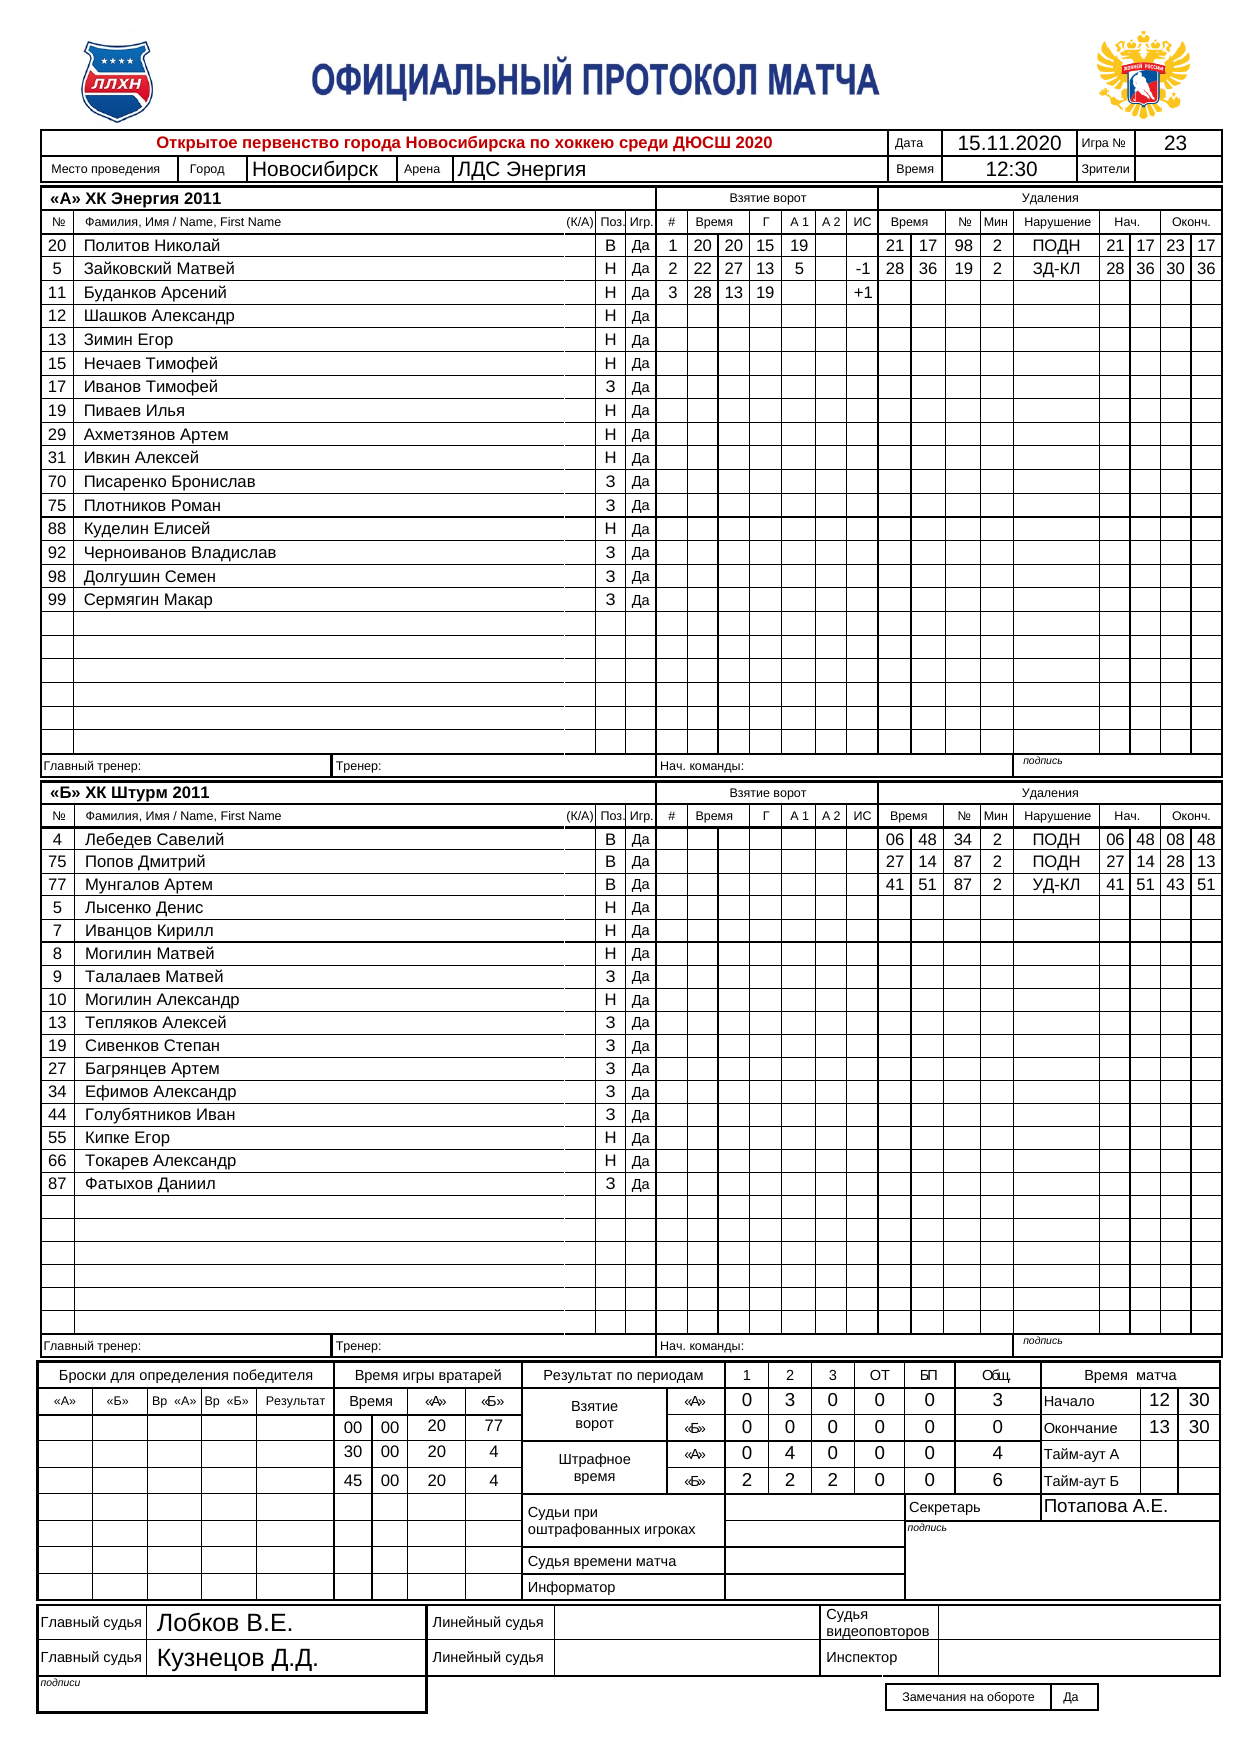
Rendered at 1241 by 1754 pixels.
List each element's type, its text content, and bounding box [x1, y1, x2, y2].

table_cell [944, 1127, 980, 1149]
table_cell 0 [855, 1468, 904, 1493]
table_cell [1161, 281, 1190, 303]
table_cell [981, 446, 1013, 469]
table_cell Главный судья [39, 1606, 146, 1639]
table_cell 12 [1141, 1389, 1177, 1413]
table_cell [847, 305, 877, 327]
table_cell [816, 1196, 846, 1218]
table_cell Лобков В.Е. [147, 1606, 425, 1639]
table_cell Нарушение [1014, 211, 1099, 233]
table_cell [657, 850, 687, 872]
table_cell [1014, 588, 1099, 611]
table_cell [565, 966, 595, 987]
table_header Удаления [879, 783, 1221, 803]
table_cell [946, 730, 980, 753]
table_cell Штрафное время [523, 1442, 666, 1493]
table_cell [1014, 541, 1099, 564]
table_cell 87 [42, 1173, 74, 1195]
table_cell [816, 1081, 846, 1103]
table_cell [879, 1288, 910, 1310]
table_cell [1161, 399, 1190, 422]
table_cell [1161, 683, 1190, 706]
table_cell [816, 1288, 846, 1310]
table_cell [816, 588, 846, 611]
table_cell [1131, 1173, 1160, 1195]
table_cell [946, 636, 980, 658]
table_header 1 [726, 1363, 768, 1387]
table_cell 00 [373, 1441, 407, 1467]
table_cell [565, 1012, 595, 1033]
table_cell [719, 683, 749, 706]
table_cell [565, 1265, 595, 1287]
table_cell 77 [42, 874, 74, 895]
table_cell [944, 1150, 980, 1172]
table_cell [1131, 281, 1160, 303]
table_cell [688, 541, 717, 564]
table_cell [879, 1058, 910, 1079]
table_cell [1192, 1288, 1221, 1310]
table_cell [565, 707, 595, 729]
table_cell Ивкин Алексей [74, 446, 564, 469]
table_cell «Б» [668, 1468, 724, 1493]
table_header «А» ХК Энергия 2011 [42, 188, 655, 209]
table_cell З [596, 541, 625, 564]
table_cell [816, 257, 846, 280]
table_cell [1014, 376, 1099, 398]
table_cell [750, 989, 781, 1011]
table_header Замечания на обороте [887, 1685, 1050, 1709]
table_cell 48 [1131, 829, 1160, 849]
table_cell [1131, 1035, 1160, 1057]
table_cell [847, 1196, 877, 1218]
table_cell 0 [726, 1442, 768, 1467]
table_cell [408, 1494, 465, 1520]
table_cell Да [626, 281, 655, 303]
table_cell [657, 1219, 687, 1241]
table_cell [1100, 423, 1129, 445]
table_cell Начало [1042, 1389, 1140, 1413]
table_cell [596, 1196, 625, 1218]
table_cell [981, 683, 1013, 706]
table_cell 4 [466, 1468, 521, 1493]
table_cell [912, 1219, 943, 1241]
table_header Общ. [956, 1363, 1040, 1387]
table_cell [657, 305, 687, 327]
table_cell [1161, 470, 1190, 493]
table_cell [688, 588, 717, 611]
table_cell [816, 541, 846, 564]
table_cell 06 [1100, 829, 1129, 849]
table_cell [688, 305, 717, 327]
table_cell [750, 470, 781, 493]
table_cell 87 [944, 850, 980, 872]
table_cell [657, 920, 687, 941]
table_cell А 1 [782, 805, 815, 826]
table_cell [719, 850, 749, 872]
table_cell [981, 1012, 1013, 1033]
table_cell [565, 896, 595, 918]
table_cell [1136, 157, 1221, 181]
table_cell Поз. [596, 805, 625, 826]
table_cell [688, 920, 717, 941]
table_cell [1014, 896, 1099, 918]
table_cell [912, 328, 945, 351]
table_cell [596, 636, 625, 658]
table_cell [816, 850, 846, 872]
table_cell [1014, 1173, 1099, 1195]
table_cell [847, 1265, 877, 1287]
table_cell [750, 920, 781, 941]
table_cell [657, 636, 687, 658]
table_cell [981, 1173, 1013, 1195]
table_cell [657, 541, 687, 564]
table_cell [1100, 1265, 1129, 1287]
table_cell [93, 1547, 147, 1573]
table_cell В [596, 235, 625, 256]
table_cell [1192, 328, 1221, 351]
table_cell [782, 494, 815, 516]
table_cell [879, 636, 910, 658]
table_cell [1131, 1150, 1160, 1172]
table_cell Результат [257, 1389, 333, 1413]
table_cell # [657, 805, 687, 826]
table_cell [981, 1058, 1013, 1079]
table_cell Да [626, 352, 655, 374]
table_cell [565, 1035, 595, 1057]
table_cell [912, 989, 943, 1011]
table_cell [42, 1311, 74, 1333]
table_cell [1131, 1058, 1160, 1079]
table_cell [782, 1104, 815, 1126]
table_cell [1014, 659, 1099, 682]
table_cell Голубятников Иван [75, 1104, 564, 1126]
table_cell Инспектор [821, 1640, 938, 1675]
table_cell Нач. [1100, 805, 1160, 826]
table_cell Арена [398, 157, 452, 181]
table_cell [946, 494, 980, 516]
table_cell [847, 874, 877, 895]
table_cell 2 [981, 235, 1013, 256]
table_cell [657, 1012, 687, 1033]
table_cell З [596, 1035, 625, 1057]
table_cell 51 [1131, 874, 1160, 895]
table_cell [1014, 470, 1099, 493]
table_cell [816, 1012, 846, 1033]
table_cell [847, 470, 877, 493]
table_cell [1192, 423, 1221, 445]
table_cell [626, 683, 655, 706]
table_cell 2 [981, 829, 1013, 849]
table_cell [782, 707, 815, 729]
table_cell [912, 1173, 943, 1195]
table_cell [750, 1288, 781, 1310]
table_cell [750, 518, 781, 540]
table_cell [688, 1012, 717, 1033]
table_cell [1014, 1012, 1099, 1033]
table_cell [565, 423, 595, 445]
table_cell [782, 1242, 815, 1264]
table_cell [981, 376, 1013, 398]
table_header Дата [889, 131, 941, 155]
table_cell 45 [335, 1468, 371, 1493]
table_cell [847, 920, 877, 941]
table_cell [657, 896, 687, 918]
table_cell Н [596, 989, 625, 1011]
table_cell [1131, 1104, 1160, 1126]
table_cell [657, 730, 687, 753]
table_cell Иванцов Кирилл [75, 920, 564, 941]
table_cell [565, 494, 595, 516]
table_cell 36 [912, 257, 945, 280]
table_cell 48 [912, 829, 943, 849]
table_cell [75, 1242, 564, 1264]
table_cell 98 [946, 235, 980, 256]
table_cell [946, 707, 980, 729]
table_cell [1192, 399, 1221, 422]
table_cell [883, 1677, 1220, 1681]
table_cell 4 [956, 1442, 1040, 1467]
table_cell [93, 1574, 147, 1599]
table_cell 6 [956, 1468, 1040, 1493]
table_cell [1192, 1311, 1221, 1333]
table_cell Нарушение [1014, 805, 1099, 826]
table_cell Мин [981, 805, 1013, 826]
table_cell [75, 1265, 564, 1287]
table_cell [688, 1173, 717, 1195]
table_cell 1 [657, 235, 687, 256]
table_cell [946, 565, 980, 587]
table_cell [879, 1081, 910, 1103]
table_cell Г [750, 211, 781, 233]
picture [5, 28, 1197, 129]
table_cell [847, 966, 877, 987]
table_cell [912, 659, 945, 682]
table_cell [719, 1081, 749, 1103]
table_cell ЗД-КЛ [1014, 257, 1099, 280]
table_cell [847, 565, 877, 587]
table_cell 0 [905, 1468, 954, 1493]
table_cell [1192, 376, 1221, 398]
table_cell [879, 1104, 910, 1126]
table_cell 3 [769, 1389, 811, 1413]
table_cell Да [626, 943, 655, 964]
table_cell [719, 636, 749, 658]
table_cell [1014, 1150, 1099, 1172]
table_cell 44 [42, 1104, 74, 1126]
table_cell [688, 470, 717, 493]
table_cell [688, 707, 717, 729]
table_cell [912, 352, 945, 374]
table_cell [657, 683, 687, 706]
table_cell [1192, 305, 1221, 327]
table_cell [1014, 1035, 1099, 1057]
table_cell Токарев Александр [75, 1150, 564, 1172]
table_cell [816, 446, 846, 469]
table_cell [1100, 1035, 1129, 1057]
table_cell [981, 636, 1013, 658]
table_cell [944, 1081, 980, 1103]
table_cell Нечаев Тимофей [74, 352, 564, 374]
table_cell [1100, 1288, 1129, 1310]
table_cell Время [879, 211, 945, 233]
table_cell [816, 352, 846, 374]
table_cell [847, 494, 877, 516]
table_cell [944, 1311, 980, 1333]
table_cell Судьи при оштрафованных игроках [523, 1495, 724, 1546]
table_cell [1161, 328, 1190, 351]
table_cell [912, 470, 945, 493]
table_cell Да [626, 423, 655, 445]
table_cell 8 [42, 943, 74, 964]
table_cell Да [626, 1104, 655, 1126]
table_cell [1100, 376, 1129, 398]
table_cell [373, 1494, 407, 1520]
table_cell 3 [657, 281, 687, 303]
table_cell [719, 494, 749, 516]
table_cell [1100, 1219, 1129, 1241]
table_cell 75 [42, 494, 73, 516]
table_cell [750, 1219, 781, 1241]
table_cell [981, 470, 1013, 493]
table_cell [782, 1288, 815, 1310]
table_cell 0 [812, 1389, 854, 1413]
table_cell Фамилия, Имя / Name, First Name [74, 211, 565, 233]
table_cell Да [626, 1081, 655, 1103]
table_cell [74, 636, 564, 658]
table_cell [565, 446, 595, 469]
table_cell [1131, 1242, 1160, 1264]
table_cell [946, 470, 980, 493]
table_cell [688, 446, 717, 469]
table_cell Куделин Елисей [74, 518, 564, 540]
table_cell [816, 305, 846, 327]
table_cell [719, 1196, 749, 1218]
table_cell 55 [42, 1127, 74, 1149]
table_cell [688, 730, 717, 753]
table_cell 30 [1179, 1389, 1219, 1413]
table_cell [879, 446, 910, 469]
table_cell 00 [373, 1416, 407, 1440]
table_cell Тайм-аут Б [1042, 1468, 1140, 1493]
table_cell З [596, 470, 625, 493]
table_cell [981, 1127, 1013, 1149]
table_cell [626, 1242, 655, 1264]
table_cell [816, 1058, 846, 1079]
table_cell Игр. [626, 805, 655, 826]
table_cell Мин [981, 211, 1013, 233]
table_cell [981, 1104, 1013, 1126]
table_cell 13 [1192, 850, 1221, 872]
table_cell [1100, 1242, 1129, 1264]
table_cell [981, 943, 1013, 964]
table_cell [879, 1012, 910, 1033]
table_cell [688, 829, 717, 849]
table_cell [782, 423, 815, 445]
table_cell [1131, 943, 1160, 964]
table_cell [726, 1575, 904, 1599]
table_cell [466, 1574, 521, 1599]
table_cell [93, 1416, 147, 1440]
table_cell [1179, 1441, 1219, 1467]
table_cell [657, 518, 687, 540]
table_cell [688, 494, 717, 516]
table_cell [847, 1058, 877, 1079]
table_cell 0 [769, 1415, 811, 1440]
table_cell [719, 1035, 749, 1057]
table_cell [912, 1035, 943, 1057]
table_cell [719, 1104, 749, 1126]
table_header Взятие ворот [657, 783, 877, 803]
table_cell [1100, 943, 1129, 964]
table_cell [1131, 305, 1160, 327]
table_cell [1161, 1311, 1190, 1333]
table_cell [816, 612, 846, 634]
table_cell 19 [782, 235, 815, 256]
table_cell 20 [408, 1468, 465, 1493]
table_cell [782, 612, 815, 634]
table_cell [565, 850, 595, 872]
table_cell 27 [719, 257, 749, 280]
table_cell [726, 1548, 904, 1573]
table_cell [750, 423, 781, 445]
table_cell [944, 896, 980, 918]
table_cell [42, 612, 73, 634]
table_cell [1192, 730, 1221, 753]
table_cell [981, 352, 1013, 374]
table_cell «А» [668, 1389, 724, 1413]
table_cell 20 [688, 235, 717, 256]
table_cell З [596, 1012, 625, 1033]
table_cell [847, 989, 877, 1011]
table_cell [816, 730, 846, 753]
table_cell [1014, 399, 1099, 422]
table_cell [1131, 328, 1160, 351]
table_cell [1192, 1058, 1221, 1079]
table_cell [1192, 636, 1221, 658]
table_cell Секретарь [906, 1495, 1040, 1520]
table_cell Писаренко Бронислав [74, 470, 564, 493]
table_cell [42, 1196, 74, 1218]
table_cell [1161, 352, 1190, 374]
table_cell [1192, 541, 1221, 564]
table_cell [688, 966, 717, 987]
table_cell [847, 1127, 877, 1149]
table_header Время игры вратарей [335, 1363, 521, 1387]
table_cell [879, 1150, 910, 1172]
table_cell [750, 966, 781, 987]
table_cell [879, 1265, 910, 1287]
table_cell [626, 636, 655, 658]
table_cell [688, 1081, 717, 1103]
table_cell 48 [1192, 829, 1221, 849]
table_cell Да [626, 989, 655, 1011]
table_cell [596, 1288, 625, 1310]
table_cell 17 [1131, 235, 1160, 256]
table_cell [750, 588, 781, 611]
table_cell [847, 850, 877, 872]
table_cell [688, 1242, 717, 1264]
table_cell [946, 541, 980, 564]
table_cell [1161, 1196, 1190, 1218]
table_cell 0 [905, 1415, 954, 1440]
table_cell [1192, 470, 1221, 493]
table_header Да [1052, 1685, 1097, 1709]
table_cell [879, 470, 910, 493]
table_cell В [596, 874, 625, 895]
table_cell [981, 1035, 1013, 1057]
table_cell [816, 659, 846, 682]
table_cell [466, 1521, 521, 1546]
table_cell Н [596, 257, 625, 280]
table_cell [1100, 896, 1129, 918]
table_cell Да [626, 235, 655, 256]
table_cell [1161, 920, 1190, 941]
table_cell [946, 612, 980, 634]
table_cell Да [626, 1012, 655, 1033]
table_cell [879, 659, 910, 682]
table_cell З [596, 588, 625, 611]
table_cell 41 [1100, 874, 1129, 895]
table_cell [596, 1265, 625, 1287]
table_cell [782, 829, 815, 849]
table_cell «А» [39, 1389, 92, 1413]
table_cell 00 [373, 1468, 407, 1493]
table_cell [912, 446, 945, 469]
table_cell Тайм-аут А [1042, 1441, 1140, 1467]
table_cell [719, 896, 749, 918]
table_cell [1131, 494, 1160, 516]
table_cell [944, 1104, 980, 1126]
table_cell 51 [912, 874, 943, 895]
table_cell [912, 588, 945, 611]
table_cell [688, 565, 717, 587]
table_cell 0 [726, 1389, 768, 1413]
table_cell [1192, 352, 1221, 374]
table_cell [335, 1547, 371, 1573]
table_cell [944, 943, 980, 964]
table_cell [596, 659, 625, 682]
table_cell [816, 1219, 846, 1241]
table_cell Пиваев Илья [74, 399, 564, 422]
table_cell Долгушин Семен [74, 565, 564, 587]
table_cell [257, 1494, 333, 1520]
table_cell [1192, 1035, 1221, 1057]
table_cell [688, 1035, 717, 1057]
table_cell 3 [956, 1389, 1040, 1413]
table_cell [1014, 305, 1099, 327]
table_cell [75, 1196, 564, 1218]
table_cell [565, 399, 595, 422]
table_cell Ефимов Александр [75, 1081, 564, 1103]
table_cell [981, 989, 1013, 1011]
table_cell 66 [42, 1150, 74, 1172]
table_cell [657, 1104, 687, 1126]
table_cell [657, 943, 687, 964]
table_cell [688, 376, 717, 398]
table_cell [847, 1288, 877, 1310]
table_cell [148, 1441, 201, 1467]
table_cell [944, 1058, 980, 1079]
table_cell Н [596, 423, 625, 445]
table_cell [1014, 328, 1099, 351]
table_cell [257, 1441, 333, 1467]
table_cell [944, 966, 980, 987]
table_cell [719, 989, 749, 1011]
table_cell [688, 1058, 717, 1079]
table_cell Н [596, 446, 625, 469]
table_cell Поз. [596, 211, 625, 233]
table_cell [1161, 966, 1190, 987]
table_cell 17 [912, 235, 945, 256]
table_cell [912, 541, 945, 564]
table_cell Н [596, 328, 625, 351]
table_cell [657, 446, 687, 469]
table_cell [1161, 446, 1190, 469]
table_cell [1141, 1468, 1177, 1493]
table_cell [782, 1219, 815, 1241]
table_cell [1131, 1127, 1160, 1149]
table_cell [1131, 1311, 1160, 1333]
table_cell [719, 659, 749, 682]
table_cell [626, 1311, 655, 1333]
table_cell подписи [39, 1677, 425, 1711]
table_cell [816, 829, 846, 849]
table_cell [1131, 588, 1160, 611]
table_cell [565, 1288, 595, 1310]
table_cell [750, 850, 781, 872]
table_cell Да [626, 399, 655, 422]
table_cell [719, 1219, 749, 1241]
table_cell [879, 281, 910, 303]
table_cell 29 [42, 423, 73, 445]
table_cell Да [626, 376, 655, 398]
table_cell [148, 1416, 201, 1440]
table_cell [847, 943, 877, 964]
table_cell (К/А) [565, 805, 595, 826]
table_cell 31 [42, 446, 73, 469]
table_cell [42, 659, 73, 682]
table_cell [981, 541, 1013, 564]
table_cell [657, 1173, 687, 1195]
table_cell [1161, 1288, 1190, 1310]
table_cell [1161, 636, 1190, 658]
table_cell [879, 989, 910, 1011]
table_cell Н [596, 399, 625, 422]
table_cell [688, 989, 717, 1011]
table_cell [719, 612, 749, 634]
table_cell [596, 1311, 625, 1333]
table_cell [879, 1311, 910, 1333]
table_cell [1100, 305, 1129, 327]
table_cell [688, 850, 717, 872]
table_cell [847, 896, 877, 918]
table_cell [1161, 1127, 1190, 1149]
table_cell [565, 1196, 595, 1218]
table_cell [847, 1081, 877, 1103]
table_cell [981, 423, 1013, 445]
table_cell [688, 943, 717, 964]
table_cell [657, 376, 687, 398]
table_cell [1161, 707, 1190, 729]
table_cell Да [626, 829, 655, 849]
table_cell [944, 1173, 980, 1195]
table_cell [1100, 352, 1129, 374]
table_cell [626, 612, 655, 634]
table_cell [93, 1494, 147, 1520]
table_cell [912, 399, 945, 422]
table_cell [981, 281, 1013, 303]
table_cell [847, 235, 877, 256]
table_cell [782, 1311, 815, 1333]
table_cell [750, 446, 781, 469]
table_cell [847, 1311, 877, 1333]
table_cell З [596, 494, 625, 516]
table_cell 41 [879, 874, 910, 895]
table_cell [719, 399, 749, 422]
table_cell [657, 612, 687, 634]
table_cell 27 [42, 1058, 74, 1079]
table_cell [912, 1127, 943, 1149]
table_cell [750, 943, 781, 964]
table_cell [879, 1219, 910, 1241]
table_cell Да [626, 470, 655, 493]
table_cell Главный тренер: [42, 1335, 330, 1356]
table_cell [912, 1288, 943, 1310]
table_cell [879, 966, 910, 987]
table_cell Вр «А» [148, 1389, 201, 1413]
table_cell [847, 352, 877, 374]
table_cell [1100, 683, 1129, 706]
table_cell [946, 305, 980, 327]
table_cell [688, 352, 717, 374]
table_cell [1014, 1311, 1099, 1333]
table_cell [719, 1173, 749, 1195]
table_cell [1131, 352, 1160, 374]
table_cell [1161, 612, 1190, 634]
table_cell [816, 943, 846, 964]
table_cell [719, 1242, 749, 1264]
table_cell [782, 1265, 815, 1287]
table_cell [1100, 966, 1129, 987]
table_header Результат по периодам [523, 1363, 724, 1387]
table_cell 99 [42, 588, 73, 611]
table_cell [657, 1196, 687, 1218]
table_cell [1131, 636, 1160, 658]
table_cell [1131, 707, 1160, 729]
table_cell [688, 399, 717, 422]
table_cell 2 [981, 874, 1013, 895]
table_cell [1192, 1104, 1221, 1126]
table_cell [879, 1127, 910, 1149]
table_cell [1131, 989, 1160, 1011]
table_cell 2 [657, 257, 687, 280]
table_cell Н [596, 1150, 625, 1172]
table_cell [816, 920, 846, 941]
table_cell [93, 1521, 147, 1546]
table_cell Да [626, 494, 655, 516]
table_cell [750, 541, 781, 564]
table_cell [750, 1012, 781, 1033]
table_cell А 2 [816, 211, 846, 233]
table_cell [750, 874, 781, 895]
table_cell Да [626, 1058, 655, 1079]
table_cell Иванов Тимофей [74, 376, 564, 398]
table_cell [750, 1035, 781, 1057]
table_cell [847, 612, 877, 634]
table_cell Да [626, 874, 655, 895]
table_cell 5 [42, 257, 73, 280]
table_cell Н [596, 518, 625, 540]
table_cell [879, 399, 910, 422]
table_cell [42, 1288, 74, 1310]
table_cell 2 [981, 257, 1013, 280]
table_cell 4 [466, 1441, 521, 1467]
table_cell [847, 1219, 877, 1241]
table_cell [1161, 423, 1190, 445]
table_cell [782, 943, 815, 964]
table_cell «Б» [668, 1415, 724, 1440]
table_cell [879, 683, 910, 706]
table_cell [816, 707, 846, 729]
table_cell [688, 423, 717, 445]
table_cell Плотников Роман [74, 494, 564, 516]
table_cell [782, 446, 815, 469]
table_cell 28 [879, 257, 910, 280]
table_cell [657, 1311, 687, 1333]
table_cell 12:30 [943, 157, 1076, 181]
table_cell [1131, 920, 1160, 941]
table_cell [39, 1494, 92, 1520]
table_cell Место проведения [42, 157, 177, 181]
table_cell Игр. [626, 211, 655, 233]
table_cell [946, 588, 980, 611]
table_cell [1099, 1682, 1220, 1711]
table_cell [565, 920, 595, 941]
table_cell Фамилия, Имя / Name, First Name [75, 805, 565, 826]
table_cell [657, 494, 687, 516]
table_cell [688, 896, 717, 918]
table_cell [565, 1173, 595, 1195]
table_cell Оконч. [1161, 211, 1221, 233]
table_cell [719, 1311, 749, 1333]
table_cell [1179, 1468, 1219, 1493]
table_cell [782, 896, 815, 918]
table_cell [1192, 1173, 1221, 1195]
table_cell 70 [42, 470, 73, 493]
table_cell [912, 1058, 943, 1079]
table_cell [657, 470, 687, 493]
table_cell [657, 659, 687, 682]
table_cell [879, 1196, 910, 1218]
table_cell [596, 683, 625, 706]
table_cell [847, 588, 877, 611]
table_cell [565, 1127, 595, 1149]
table_cell Нач. команды: [657, 755, 1012, 776]
table_cell 28 [1100, 257, 1129, 280]
table_cell 15 [750, 235, 781, 256]
table_cell [1014, 989, 1099, 1011]
table_cell В [596, 850, 625, 872]
table_cell [912, 1265, 943, 1287]
table_cell [782, 281, 815, 303]
table_cell [1100, 470, 1129, 493]
table_cell [750, 399, 781, 422]
table_cell [1014, 1127, 1099, 1149]
table_cell [1014, 1288, 1099, 1310]
table_cell [1161, 659, 1190, 682]
table_cell [335, 1494, 371, 1520]
table_cell [719, 588, 749, 611]
table_cell [847, 518, 877, 540]
table_cell [879, 1173, 910, 1195]
table_cell Да [626, 565, 655, 587]
table_cell [257, 1416, 333, 1440]
table_cell Зайковский Матвей [74, 257, 564, 280]
table_cell [688, 1127, 717, 1149]
table_cell Потапова А.Е. [1042, 1495, 1219, 1520]
table_cell [657, 966, 687, 987]
table_cell 28 [1161, 850, 1190, 872]
table_cell [782, 920, 815, 941]
table_cell Сермягин Макар [74, 588, 564, 611]
table_cell № [42, 805, 74, 826]
table_cell [816, 281, 846, 303]
table_cell [981, 399, 1013, 422]
table_cell Судья видеоповторов [821, 1606, 938, 1639]
table_cell [847, 376, 877, 398]
table_cell 9 [42, 966, 74, 987]
table_cell [912, 376, 945, 398]
table_cell [1192, 896, 1221, 918]
table_cell 22 [688, 257, 717, 280]
table_cell 19 [946, 257, 980, 280]
table_header Удаления [879, 188, 1221, 209]
table_cell Время [889, 157, 941, 181]
table_cell [1192, 1242, 1221, 1264]
table_cell [1192, 1127, 1221, 1149]
table_cell Главный судья [39, 1640, 146, 1675]
table_cell [782, 1012, 815, 1033]
table_cell [1014, 494, 1099, 516]
table_cell [946, 518, 980, 540]
table_cell [981, 659, 1013, 682]
table_cell [657, 1150, 687, 1172]
table_cell [750, 612, 781, 634]
table_cell [39, 1468, 92, 1493]
table_cell [373, 1547, 407, 1573]
table_cell [782, 659, 815, 682]
table_cell [657, 1265, 687, 1287]
table_cell [1131, 376, 1160, 398]
table_cell [1100, 1150, 1129, 1172]
table_cell Да [626, 1150, 655, 1172]
table_cell [750, 896, 781, 918]
table_cell [657, 328, 687, 351]
table_cell [1100, 1081, 1129, 1103]
table_cell [726, 1521, 904, 1546]
table_cell [782, 683, 815, 706]
table_cell 13 [42, 1012, 74, 1033]
table_cell 23 [1161, 235, 1190, 256]
table_cell [1100, 1196, 1129, 1218]
table_cell [257, 1574, 333, 1599]
table_cell [42, 1219, 74, 1241]
table_cell Время [335, 1389, 407, 1413]
table_cell Время [879, 805, 943, 826]
table_cell [39, 1416, 92, 1440]
table_cell 20 [719, 235, 749, 256]
table_cell [1131, 470, 1160, 493]
table_cell [719, 376, 749, 398]
table_cell [719, 328, 749, 351]
table_cell [726, 1495, 904, 1520]
table_cell З [596, 1104, 625, 1126]
table_cell [782, 1196, 815, 1218]
table_cell [565, 281, 595, 303]
table_cell [555, 1640, 819, 1675]
table_cell [688, 518, 717, 540]
table_cell [1131, 541, 1160, 564]
table_cell [1014, 707, 1099, 729]
table_cell «А» [668, 1442, 724, 1467]
table_cell ИС [847, 211, 877, 233]
table_cell 08 [1161, 829, 1190, 849]
table_cell 34 [944, 829, 980, 849]
table_cell [816, 494, 846, 516]
table_cell [1161, 1058, 1190, 1079]
table_cell 27 [1100, 850, 1129, 872]
table_cell [719, 1265, 749, 1287]
table_cell [565, 1311, 595, 1333]
table_cell [750, 1196, 781, 1218]
table_cell Да [626, 541, 655, 564]
table_cell [719, 423, 749, 445]
table_cell [1192, 588, 1221, 611]
table_cell [750, 305, 781, 327]
table_cell [657, 588, 687, 611]
table_cell [1014, 281, 1099, 303]
table_header 15.11.2020 [943, 131, 1076, 155]
table_cell [1131, 683, 1160, 706]
table_cell [879, 943, 910, 964]
table_cell [879, 565, 910, 587]
table_cell [912, 1150, 943, 1172]
table_cell [1100, 494, 1129, 516]
table_cell [981, 1311, 1013, 1333]
table_cell З [596, 565, 625, 587]
table_cell 17 [1192, 235, 1221, 256]
table_cell [1100, 636, 1129, 658]
table_cell [782, 518, 815, 540]
table_cell [1131, 1288, 1160, 1310]
table_cell [1100, 1311, 1129, 1333]
table_cell [93, 1441, 147, 1467]
table_cell 2 [769, 1468, 811, 1493]
table_cell 36 [1192, 257, 1221, 280]
table_cell [1161, 730, 1190, 753]
table_cell 51 [1192, 874, 1221, 895]
table_cell [719, 1150, 749, 1172]
table_cell Линейный судья [428, 1640, 554, 1675]
table_cell 2 [981, 850, 1013, 872]
table_header 3 [812, 1363, 854, 1387]
table_cell Н [596, 1127, 625, 1149]
table_cell [688, 636, 717, 658]
table_cell [1100, 565, 1129, 587]
table_cell [1141, 1441, 1177, 1467]
table_cell [1131, 399, 1160, 422]
table_cell [75, 1219, 564, 1241]
table_cell [719, 920, 749, 941]
table_cell [847, 423, 877, 445]
table_cell З [596, 1081, 625, 1103]
table_cell [1161, 1081, 1190, 1103]
table_cell Новосибирск [248, 157, 396, 181]
table_cell Да [626, 1127, 655, 1149]
table_cell [981, 494, 1013, 516]
table_cell [719, 541, 749, 564]
table_cell 15 [42, 352, 73, 374]
table_cell [596, 730, 625, 753]
table_cell 77 [466, 1416, 521, 1440]
table_cell [750, 1058, 781, 1079]
table_cell Фатыхов Даниил [75, 1173, 564, 1195]
table_cell [981, 518, 1013, 540]
table_cell «Б» [93, 1389, 147, 1413]
table_cell [879, 423, 910, 445]
table_cell [39, 1547, 92, 1573]
table_cell ИС [847, 805, 877, 826]
table_cell [657, 1058, 687, 1079]
table_cell 14 [1131, 850, 1160, 872]
table_cell [946, 659, 980, 682]
table_cell [816, 1173, 846, 1195]
table_cell [981, 1150, 1013, 1172]
table_cell [657, 989, 687, 1011]
table_cell Политов Николай [74, 235, 564, 256]
table_cell [981, 328, 1013, 351]
table_cell [750, 1242, 781, 1264]
table_cell З [596, 1058, 625, 1079]
table_cell [1014, 920, 1099, 941]
table_cell [1131, 896, 1160, 918]
table_cell [981, 1196, 1013, 1218]
table_cell [257, 1521, 333, 1546]
table_cell ПОДН [1014, 850, 1099, 872]
table_cell [688, 612, 717, 634]
table_cell [565, 470, 595, 493]
table_cell [847, 328, 877, 351]
table_cell [750, 636, 781, 658]
table_cell Багрянцев Артем [75, 1058, 564, 1079]
table_cell [1192, 1012, 1221, 1033]
table_cell Кипке Егор [75, 1127, 564, 1149]
table_cell Тренер: [333, 755, 655, 776]
table_cell [42, 1265, 74, 1287]
table_cell [688, 1311, 717, 1333]
table_cell [565, 636, 595, 658]
table_cell № [946, 211, 980, 233]
table_cell [816, 636, 846, 658]
table_cell [75, 1311, 564, 1333]
table_cell [750, 829, 781, 849]
table_cell [39, 1441, 92, 1467]
table_cell З [596, 1173, 625, 1195]
table_cell [428, 1677, 882, 1711]
table_cell [565, 588, 595, 611]
table_cell [148, 1521, 201, 1546]
table_cell Талалаев Матвей [75, 966, 564, 987]
table_cell 19 [42, 399, 73, 422]
table_cell [1192, 612, 1221, 634]
table_cell [1131, 518, 1160, 540]
table_cell 0 [905, 1389, 954, 1413]
table_cell 5 [782, 257, 815, 280]
table_cell [816, 896, 846, 918]
table_cell [879, 518, 910, 540]
table_cell [847, 1035, 877, 1057]
table_cell [719, 943, 749, 964]
table_cell 19 [750, 281, 781, 303]
table_cell [946, 423, 980, 445]
table_cell [1161, 518, 1190, 540]
table_cell [782, 730, 815, 753]
table_cell [626, 1196, 655, 1218]
table_cell Да [626, 966, 655, 987]
table_cell [148, 1494, 201, 1520]
table_header БП [905, 1363, 954, 1387]
table_cell [688, 1104, 717, 1126]
table_cell [42, 707, 73, 729]
table_cell [148, 1574, 201, 1599]
table_cell подпись [1014, 1335, 1221, 1356]
table_cell [74, 659, 564, 682]
table_cell [42, 683, 73, 706]
table_cell [912, 636, 945, 658]
table_cell [1192, 565, 1221, 587]
table_cell [939, 1606, 1219, 1639]
table_cell [912, 896, 943, 918]
table_cell 43 [1161, 874, 1190, 895]
table_cell [688, 1219, 717, 1241]
table_cell Город [179, 157, 246, 181]
table_cell [750, 376, 781, 398]
table_cell [847, 1012, 877, 1033]
table_cell [816, 399, 846, 422]
table_cell [782, 636, 815, 658]
table_cell [335, 1521, 371, 1546]
table_cell [879, 376, 910, 398]
table_cell 0 [905, 1442, 954, 1467]
table_cell [782, 1058, 815, 1079]
table_cell (К/А) [565, 211, 595, 233]
table_cell [466, 1494, 521, 1520]
table_cell [946, 399, 980, 422]
table_cell [626, 707, 655, 729]
table_cell [1100, 989, 1129, 1011]
table_cell Шашков Александр [74, 305, 564, 327]
table_cell [750, 494, 781, 516]
table_cell 11 [42, 281, 73, 303]
table_cell 30 [1179, 1415, 1219, 1440]
table_cell [1192, 518, 1221, 540]
table_cell [912, 281, 945, 303]
table_cell Да [626, 305, 655, 327]
table_cell Да [626, 850, 655, 872]
table_cell [688, 328, 717, 351]
table_cell [816, 1311, 846, 1333]
table_cell 34 [42, 1081, 74, 1103]
table_cell [657, 707, 687, 729]
table_cell Да [626, 588, 655, 611]
table_cell [1014, 1219, 1099, 1241]
table_cell [1014, 565, 1099, 587]
table_cell [1100, 612, 1129, 634]
table_cell [565, 1219, 595, 1241]
table_cell [688, 874, 717, 895]
table_cell [816, 470, 846, 493]
table_cell 10 [42, 989, 74, 1011]
table_cell [782, 850, 815, 872]
table_cell Г [750, 805, 781, 826]
table_cell 30 [1161, 257, 1190, 280]
table_cell [847, 1150, 877, 1172]
table_cell 75 [42, 850, 74, 872]
table_cell [1161, 943, 1190, 964]
table_cell -1 [847, 257, 877, 280]
table_cell [1014, 683, 1099, 706]
table_cell «А» [408, 1389, 465, 1413]
table_cell [782, 588, 815, 611]
table_cell [688, 1288, 717, 1310]
table_cell [750, 730, 781, 753]
table_cell [719, 470, 749, 493]
table_cell [1131, 1196, 1160, 1218]
table_cell [565, 257, 595, 280]
table_cell [944, 989, 980, 1011]
table_cell [946, 328, 980, 351]
table_cell [912, 612, 945, 634]
table_cell 5 [42, 896, 74, 918]
table_cell [1014, 423, 1099, 445]
table_cell [1014, 943, 1099, 964]
table_cell [816, 518, 846, 540]
table_cell [981, 565, 1013, 587]
table_cell 92 [42, 541, 73, 564]
table_cell [912, 943, 943, 964]
table_cell [719, 352, 749, 374]
table_cell [75, 1288, 564, 1310]
table_cell [750, 352, 781, 374]
table_cell [1192, 1265, 1221, 1287]
table_cell [626, 1288, 655, 1310]
table_cell [1100, 446, 1129, 469]
table_cell Информатор [523, 1575, 724, 1599]
table_cell Тепляков Алексей [75, 1012, 564, 1033]
table_cell [1131, 446, 1160, 469]
table_cell [816, 565, 846, 587]
table_cell Ахметзянов Артем [74, 423, 564, 445]
table_cell [565, 376, 595, 398]
table_cell [1161, 989, 1190, 1011]
table_cell [1014, 352, 1099, 374]
table_cell [565, 541, 595, 564]
table_cell Да [626, 1035, 655, 1057]
table_cell [565, 1058, 595, 1079]
table_cell [1161, 565, 1190, 587]
table_cell [1014, 1196, 1099, 1218]
table_cell [1161, 1219, 1190, 1241]
table_cell [879, 612, 910, 634]
table_header «Б» ХК Штурм 2011 [42, 783, 655, 803]
table_cell [946, 683, 980, 706]
table_cell Н [596, 281, 625, 303]
table_cell [1161, 588, 1190, 611]
table_cell [750, 683, 781, 706]
table_cell [782, 1127, 815, 1149]
table_cell [1131, 659, 1160, 682]
table_header Броски для определения победителя [39, 1363, 333, 1387]
table_cell [879, 1242, 910, 1264]
table_cell [816, 683, 846, 706]
table_cell УД-КЛ [1014, 874, 1099, 895]
table_cell Сивенков Степан [75, 1035, 564, 1057]
table_cell 19 [42, 1035, 74, 1057]
table_cell [912, 305, 945, 327]
table_cell Вр «Б» [202, 1389, 256, 1413]
table_cell [657, 874, 687, 895]
table_cell Тренер: [333, 1335, 655, 1356]
table_cell 20 [408, 1416, 465, 1440]
table_cell [719, 730, 749, 753]
table_cell 12 [42, 305, 73, 327]
table_cell [719, 565, 749, 587]
table_cell [565, 659, 595, 682]
table_cell [912, 518, 945, 540]
table_cell [565, 1242, 595, 1264]
table_header Игра № [1078, 131, 1134, 155]
table_cell [1131, 966, 1160, 987]
table_cell [657, 565, 687, 587]
table_cell [74, 707, 564, 729]
table_cell [408, 1521, 465, 1546]
table_cell [1192, 494, 1221, 516]
table_cell [981, 1081, 1013, 1103]
table_cell [1161, 305, 1190, 327]
table_cell [1192, 1219, 1221, 1241]
table_cell [816, 966, 846, 987]
table_cell [626, 659, 655, 682]
table_cell Нач. [1100, 211, 1160, 233]
table_cell [981, 1219, 1013, 1241]
table_cell [847, 1173, 877, 1195]
table_cell [93, 1468, 147, 1493]
table_cell [596, 707, 625, 729]
table_cell 0 [812, 1415, 854, 1440]
table_cell [626, 1265, 655, 1287]
table_cell [657, 352, 687, 374]
table_cell [1192, 281, 1221, 303]
table_cell З [596, 966, 625, 987]
table_cell [750, 1311, 781, 1333]
table_cell [657, 1242, 687, 1264]
table_cell [847, 683, 877, 706]
table_cell [373, 1521, 407, 1546]
table_cell [1100, 281, 1129, 303]
table_cell [782, 989, 815, 1011]
table_cell Н [596, 920, 625, 941]
table_cell 4 [769, 1442, 811, 1467]
table_cell [750, 659, 781, 682]
table_cell [408, 1547, 465, 1573]
table_cell [750, 1150, 781, 1172]
table_cell [816, 1035, 846, 1057]
table_cell [565, 829, 595, 849]
table_cell [912, 423, 945, 445]
table_cell [879, 588, 910, 611]
table_cell 21 [879, 235, 910, 256]
table_cell 20 [42, 235, 73, 256]
table_cell [719, 1058, 749, 1079]
table_cell В [596, 829, 625, 849]
table_cell [847, 1242, 877, 1264]
table_cell [657, 1127, 687, 1149]
table_cell Кузнецов Д.Д. [147, 1640, 425, 1675]
table_cell [879, 541, 910, 564]
table_cell Могилин Александр [75, 989, 564, 1011]
table_cell [1014, 1058, 1099, 1079]
table_cell [466, 1547, 521, 1573]
table_cell [1161, 1173, 1190, 1195]
table_cell [1192, 683, 1221, 706]
table_cell [1192, 943, 1221, 964]
table_cell [257, 1547, 333, 1573]
table_cell 88 [42, 518, 73, 540]
table_cell [202, 1494, 256, 1520]
table_cell Да [626, 257, 655, 280]
table_cell [565, 305, 595, 327]
table_cell 0 [812, 1442, 854, 1467]
table_header ОТ [855, 1363, 904, 1387]
table_cell ПОДН [1014, 235, 1099, 256]
table_cell [1100, 659, 1129, 682]
table_cell [847, 829, 877, 849]
table_cell [657, 1035, 687, 1057]
table_cell 87 [944, 874, 980, 895]
table_cell [39, 1521, 92, 1546]
table_cell [688, 1265, 717, 1287]
table_cell [1014, 1104, 1099, 1126]
table_cell [1131, 423, 1160, 445]
table_cell [847, 659, 877, 682]
table_cell Зрители [1078, 157, 1134, 181]
table_cell [946, 376, 980, 398]
table_cell 28 [688, 281, 717, 303]
table_cell Н [596, 943, 625, 964]
table_cell [719, 829, 749, 849]
table_cell [981, 707, 1013, 729]
table_cell [782, 1035, 815, 1057]
table_cell [1100, 1104, 1129, 1126]
table_cell [946, 281, 980, 303]
table_cell Да [626, 920, 655, 941]
table_cell [782, 470, 815, 493]
table_cell [981, 588, 1013, 611]
table_cell 14 [912, 850, 943, 872]
table_cell [847, 1104, 877, 1126]
table_cell [1100, 1012, 1129, 1033]
table_cell [879, 707, 910, 729]
table_cell [750, 1173, 781, 1195]
table_cell [1100, 518, 1129, 540]
table_cell [912, 1196, 943, 1218]
table_cell [408, 1574, 465, 1599]
table_cell [1100, 1058, 1129, 1079]
table_cell [565, 874, 595, 895]
table_cell [1100, 920, 1129, 941]
table_cell [555, 1606, 819, 1639]
table_cell Н [596, 896, 625, 918]
table_cell [719, 1012, 749, 1033]
table_cell 27 [879, 850, 910, 872]
table_cell [981, 612, 1013, 634]
table_cell [719, 707, 749, 729]
table_cell 0 [855, 1415, 904, 1440]
table_cell [750, 1081, 781, 1103]
table_cell Да [626, 896, 655, 918]
table_header Взятие ворот [657, 188, 877, 209]
table_cell 0 [956, 1415, 1040, 1440]
table_cell 7 [42, 920, 74, 941]
table_cell [202, 1521, 256, 1546]
table_cell [719, 305, 749, 327]
table_cell [1131, 1081, 1160, 1103]
table_cell [750, 707, 781, 729]
table_cell З [596, 376, 625, 398]
table_cell [981, 920, 1013, 941]
table_cell Буданков Арсений [74, 281, 564, 303]
table_cell [879, 352, 910, 374]
table_cell [565, 328, 595, 351]
table_cell [74, 730, 564, 753]
table_cell [626, 1219, 655, 1241]
table_cell [565, 1081, 595, 1103]
table_cell [1161, 896, 1190, 918]
table_cell [148, 1547, 201, 1573]
table_cell [816, 328, 846, 351]
table_cell Черноиванов Владислав [74, 541, 564, 564]
table_cell [816, 989, 846, 1011]
table_cell [816, 1242, 846, 1264]
table_cell 13 [1141, 1415, 1177, 1440]
table_cell № [42, 211, 73, 233]
table_cell [944, 1265, 980, 1287]
table_cell Лысенко Денис [75, 896, 564, 918]
table_cell Да [626, 328, 655, 351]
table_cell [1100, 399, 1129, 422]
table_cell [847, 446, 877, 469]
table_cell [719, 966, 749, 987]
table_cell [657, 1288, 687, 1310]
table_cell [335, 1574, 371, 1599]
table_cell [912, 730, 945, 753]
table_cell Мунгалов Артем [75, 874, 564, 895]
table_cell 0 [855, 1389, 904, 1413]
table_cell 0 [855, 1442, 904, 1467]
table_cell Взятие ворот [523, 1389, 666, 1440]
table_cell 20 [408, 1441, 465, 1467]
table_cell [782, 399, 815, 422]
table_cell [750, 328, 781, 351]
table_cell [1014, 1242, 1099, 1264]
table_cell [879, 305, 910, 327]
table_cell [816, 235, 846, 256]
table_cell [202, 1547, 256, 1573]
table_cell «Б » [466, 1389, 521, 1413]
table_cell [782, 1081, 815, 1103]
table_cell [816, 1150, 846, 1172]
table_header Время матча [1042, 1363, 1219, 1387]
table_cell [565, 565, 595, 587]
table_cell [912, 494, 945, 516]
table_cell 4 [42, 829, 74, 849]
table_cell 36 [1131, 257, 1160, 280]
table_cell [847, 707, 877, 729]
table_cell [1100, 1173, 1129, 1195]
table_cell [1192, 659, 1221, 682]
table_cell [944, 1012, 980, 1033]
table_cell [944, 1035, 980, 1057]
table_cell [565, 518, 595, 540]
table_cell Попов Дмитрий [75, 850, 564, 872]
table_cell [74, 612, 564, 634]
table_cell подпись [1014, 755, 1221, 776]
table_cell [782, 1173, 815, 1195]
table_cell 98 [42, 565, 73, 587]
table_cell 06 [879, 829, 910, 849]
table_cell [912, 1104, 943, 1126]
table_cell [1014, 1081, 1099, 1103]
table_cell [847, 730, 877, 753]
table_cell [719, 874, 749, 895]
table_cell [847, 541, 877, 564]
table_cell ЛДС Энергия [454, 157, 887, 181]
table_cell [1100, 541, 1129, 564]
table_cell [719, 1127, 749, 1149]
table_cell [750, 1127, 781, 1149]
table_cell [1161, 376, 1190, 398]
table_cell +1 [847, 281, 877, 303]
table_cell [39, 1574, 92, 1599]
table_cell [1100, 1127, 1129, 1149]
table_cell [657, 1081, 687, 1103]
table_cell [1131, 565, 1160, 587]
table_cell [944, 1219, 980, 1241]
table_cell [879, 494, 910, 516]
table_cell [373, 1574, 407, 1599]
table_cell [1014, 966, 1099, 987]
table_cell 0 [726, 1415, 768, 1440]
table_cell [1014, 636, 1099, 658]
table_cell [912, 920, 943, 941]
table_cell [148, 1468, 201, 1493]
table_cell Да [626, 518, 655, 540]
table_cell [1192, 1150, 1221, 1172]
table_cell [782, 565, 815, 587]
table_cell [657, 423, 687, 445]
table_cell [879, 328, 910, 351]
table_cell [750, 565, 781, 587]
table_cell [688, 1150, 717, 1172]
table_cell [565, 683, 595, 706]
table_cell [626, 730, 655, 753]
table_cell [981, 1288, 1013, 1310]
table_cell [1131, 1219, 1160, 1241]
table_cell 21 [1100, 235, 1129, 256]
table_cell № [944, 805, 980, 826]
table_cell [981, 896, 1013, 918]
table_cell [1192, 446, 1221, 469]
table_cell ПОДН [1014, 829, 1099, 849]
table_cell [782, 305, 815, 327]
table_cell [912, 683, 945, 706]
table_cell [42, 636, 73, 658]
table_cell подпись [906, 1522, 1219, 1599]
table_cell [1161, 1012, 1190, 1033]
table_cell [42, 730, 73, 753]
table_cell Судья времени матча [523, 1548, 724, 1573]
table_cell [1100, 328, 1129, 351]
table_cell 17 [42, 376, 73, 398]
table_cell [1131, 612, 1160, 634]
table_cell [782, 376, 815, 398]
table_cell [257, 1468, 333, 1493]
table_cell [1014, 446, 1099, 469]
table_header Открытое первенство города Новосибирска по хоккею среди ДЮСШ 2020 [42, 131, 887, 155]
table_cell [912, 1242, 943, 1264]
table_cell [912, 707, 945, 729]
table_cell А 2 [816, 805, 846, 826]
table_cell [946, 352, 980, 374]
table_cell 30 [335, 1441, 371, 1467]
table_cell [565, 943, 595, 964]
table_cell [1161, 1104, 1190, 1126]
table_cell [1192, 1081, 1221, 1103]
table_cell [816, 423, 846, 445]
table_cell [596, 1242, 625, 1264]
table_cell [565, 352, 595, 374]
table_cell [912, 966, 943, 987]
table_cell [202, 1441, 256, 1467]
table_cell [657, 829, 687, 849]
table_cell Окончание [1042, 1415, 1140, 1440]
table_cell 13 [750, 257, 781, 280]
table_cell [944, 1242, 980, 1264]
table_cell [782, 1150, 815, 1172]
table_cell [816, 1104, 846, 1126]
table_cell [596, 1219, 625, 1241]
table_cell [1100, 588, 1129, 611]
table_cell [782, 541, 815, 564]
table_cell [596, 612, 625, 634]
table_cell [912, 1311, 943, 1333]
table_cell [816, 1265, 846, 1287]
table_cell [981, 1242, 1013, 1264]
table_cell [981, 1265, 1013, 1287]
table_cell [688, 683, 717, 706]
table_cell [782, 966, 815, 987]
table_cell [879, 896, 910, 918]
table_cell Оконч. [1161, 805, 1221, 826]
table_cell Н [596, 305, 625, 327]
table_cell [1014, 612, 1099, 634]
table_cell [1131, 1265, 1160, 1287]
table_cell [816, 376, 846, 398]
table_cell [912, 1081, 943, 1103]
table_cell 2 [812, 1468, 854, 1493]
table_cell [981, 305, 1013, 327]
table_cell Линейный судья [428, 1606, 554, 1639]
table_cell 00 [335, 1416, 371, 1440]
table_cell [981, 730, 1013, 753]
table_cell [879, 1035, 910, 1057]
table_cell 13 [719, 281, 749, 303]
table_cell [74, 683, 564, 706]
table_cell Да [626, 446, 655, 469]
table_cell [1014, 518, 1099, 540]
table_cell [782, 874, 815, 895]
table_cell [1014, 730, 1099, 753]
table_cell [750, 1104, 781, 1126]
table_cell [944, 1288, 980, 1310]
table_cell Могилин Матвей [75, 943, 564, 964]
table_cell 13 [42, 328, 73, 351]
table_cell [816, 1127, 846, 1149]
table_cell [565, 730, 595, 753]
table_cell [1100, 730, 1129, 753]
table_cell Да [626, 1173, 655, 1195]
table_cell [719, 1288, 749, 1310]
table_cell Время [688, 805, 749, 826]
table_cell [816, 874, 846, 895]
table_cell [1192, 966, 1221, 987]
table_header 2 [769, 1363, 811, 1387]
table_cell [719, 446, 749, 469]
table_cell Лебедев Савелий [75, 829, 564, 849]
table_cell [565, 1104, 595, 1126]
table_cell [939, 1640, 1219, 1675]
table_cell [912, 565, 945, 587]
table_cell [1161, 494, 1190, 516]
table_cell Время [688, 211, 749, 233]
table_cell [912, 1012, 943, 1033]
table_cell # [657, 211, 687, 233]
table_cell [202, 1416, 256, 1440]
table_cell [1192, 920, 1221, 941]
table_cell [1161, 1265, 1190, 1287]
table_cell [944, 1196, 980, 1218]
table_cell [782, 352, 815, 374]
table_cell Главный тренер: [42, 755, 330, 776]
table_cell 2 [726, 1468, 768, 1493]
table_cell Н [596, 352, 625, 374]
table_cell [944, 920, 980, 941]
table_cell Нач. команды: [657, 1335, 1012, 1356]
table_cell [1131, 730, 1160, 753]
table_cell [981, 966, 1013, 987]
table_cell Зимин Егор [74, 328, 564, 351]
table_cell [1100, 707, 1129, 729]
table_cell [1161, 1150, 1190, 1172]
table_cell [1014, 1265, 1099, 1287]
table_cell [1161, 1242, 1190, 1264]
table_cell [847, 636, 877, 658]
table_cell [750, 1265, 781, 1287]
table_cell [1192, 707, 1221, 729]
table_cell [42, 1242, 74, 1264]
table_cell [202, 1574, 256, 1599]
table_cell [946, 446, 980, 469]
table_cell [1131, 1012, 1160, 1033]
table_cell [719, 518, 749, 540]
table_cell [565, 612, 595, 634]
table_cell [202, 1468, 256, 1493]
table_cell [847, 399, 877, 422]
table_cell [1161, 541, 1190, 564]
table_cell [565, 989, 595, 1011]
table_cell А 1 [782, 211, 815, 233]
table_cell [879, 730, 910, 753]
table_header 23 [1136, 131, 1221, 155]
table_cell [879, 920, 910, 941]
table_cell [657, 399, 687, 422]
table_cell [688, 1196, 717, 1218]
table_cell [1192, 1196, 1221, 1218]
table_cell [1192, 989, 1221, 1011]
table_cell [565, 235, 595, 256]
table_cell [688, 659, 717, 682]
table_cell [565, 1150, 595, 1172]
table_cell [1161, 1035, 1190, 1057]
table_cell [782, 328, 815, 351]
